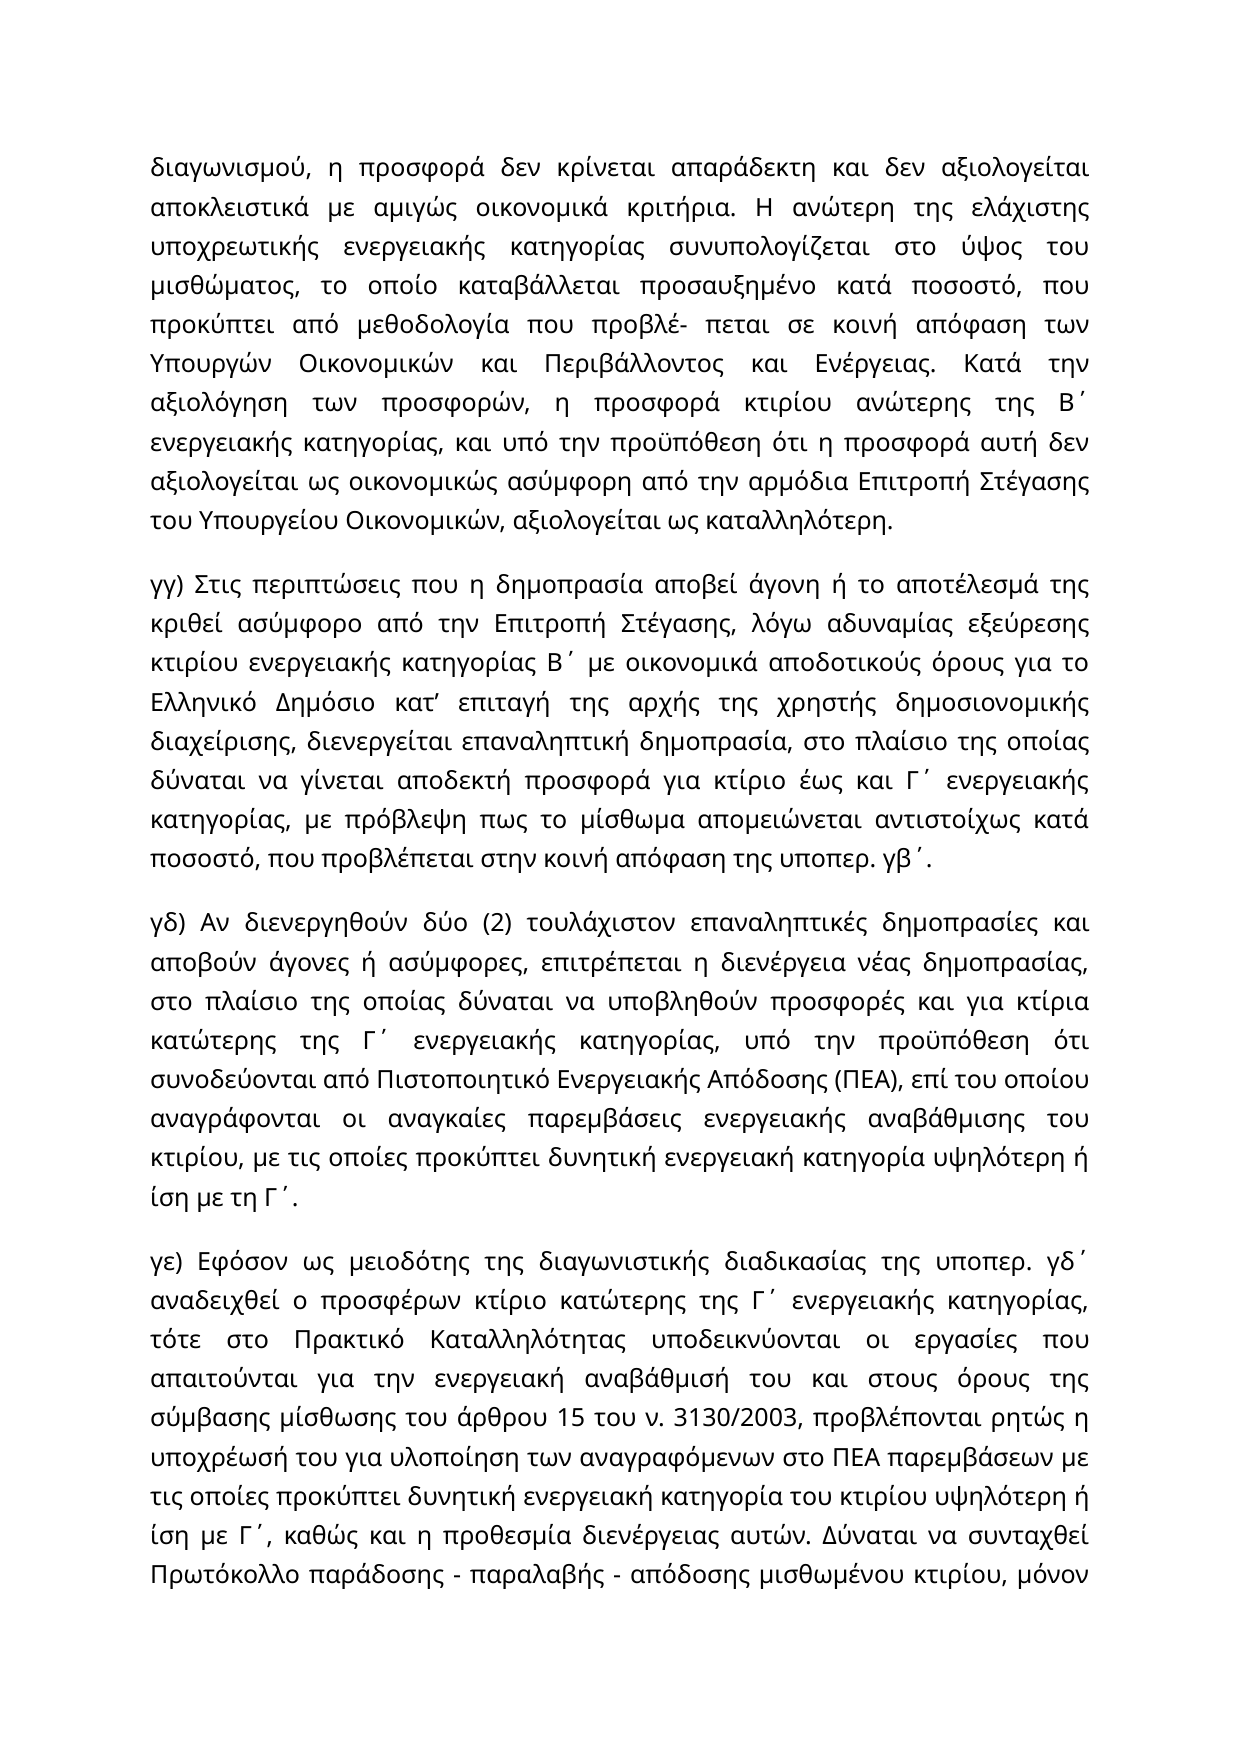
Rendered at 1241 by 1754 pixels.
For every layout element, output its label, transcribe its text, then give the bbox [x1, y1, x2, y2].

text διαγωνισμού, η προσφορά δεν κρίνεται απαράδεκτη και δεν αξιολογείται αποκλειστικά με αμιγώς οικονομικά κριτήρια. Η ανώτερη της ελάχιστης υποχρεωτικής ενεργειακής κατηγορίας συνυπολογίζεται στο ύψος του μισθώματος, το οποίο καταβάλλεται προσαυξημένο κατά ποσοστό, που προκύπτει από μεθοδολογία που προβλέ- πεται σε κοινή απόφαση των Υπουργών Οικονομικών και Περιβάλλοντος και Ενέργειας. Κατά την αξιολόγηση των προσφορών, η προσφορά κτιρίου ανώτερης της Β΄ ενεργειακής κατηγορίας, και υπό την προϋπόθεση ότι η προσφορά αυτή δεν αξιολογείται ως οικονομικώς ασύμφορη από την αρμόδια Επιτροπή Στέγασης του Υπουργείου Οικονομικών, αξιολογείται ως καταλληλότερη. [150, 150, 1090, 537]
text γδ) Αν διενεργηθούν δύο (2) τουλάχιστον επαναληπτικές δημοπρασίες και αποβούν άγονες ή ασύμφορες, επιτρέπεται η διενέργεια νέας δημοπρασίας, στο πλαίσιο της οποίας δύναται να υποβληθούν προσφορές και για κτίρια κατώτερης της Γ΄ ενεργειακής κατηγορίας, υπό την προϋπόθεση ότι συνοδεύονται από Πιστοποιητικό Ενεργειακής Απόδοσης (ΠΕΑ), επί του οποίου αναγράφονται οι αναγκαίες παρεμβάσεις ενεργειακής αναβάθμισης του κτιρίου, με τις οποίες προκύπτει δυνητική ενεργειακή κατηγορία υψηλότερη ή ίση με τη Γ΄. [150, 905, 1090, 1213]
text γε) Εφόσον ως μειοδότης της διαγωνιστικής διαδικασίας της υποπερ. γδ΄ αναδειχθεί ο προσφέρων κτίριο κατώτερης της Γ΄ ενεργειακής κατηγορίας, τότε στο Πρακτικό Καταλληλότητας υποδεικνύονται οι εργασίες που απαιτούνται για την ενεργειακή αναβάθμισή του και στους όρους της σύμβασης μίσθωσης του άρθρου 15 του ν. 3130/2003, προβλέπονται ρητώς η υποχρέωσή του για υλοποίηση των αναγραφόμενων στο ΠΕΑ παρεμβάσεων με τις οποίες προκύπτει δυνητική ενεργειακή κατηγορία του κτιρίου υψηλότερη ή ίση με Γ΄, καθώς και η προθεσμία διενέργειας αυτών. Δύναται να συνταχθεί Πρωτόκολλο παράδοσης - παραλαβής - απόδοσης μισθωμένου κτιρίου, μόνον [150, 1243, 1090, 1591]
text γγ) Στις περιπτώσεις που η δημοπρασία αποβεί άγονη ή το αποτέλεσμά της κριθεί ασύμφορο από την Επιτροπή Στέγασης, λόγω αδυναμίας εξεύρεσης κτιρίου ενεργειακής κατηγορίας Β΄ με οικονομικά αποδοτικούς όρους για το Ελληνικό Δημόσιο κατ’ επιταγή της αρχής της χρηστής δημοσιονομικής διαχείρισης, διενεργείται επαναληπτική δημοπρασία, στο πλαίσιο της οποίας δύναται να γίνεται αποδεκτή προσφορά για κτίριο έως και Γ΄ ενεργειακής κατηγορίας, με πρόβλεψη πως το μίσθωμα απομειώνεται αντιστοίχως κατά ποσοστό, που προβλέπεται στην κοινή απόφαση της υποπερ. γβ΄. [150, 567, 1090, 875]
